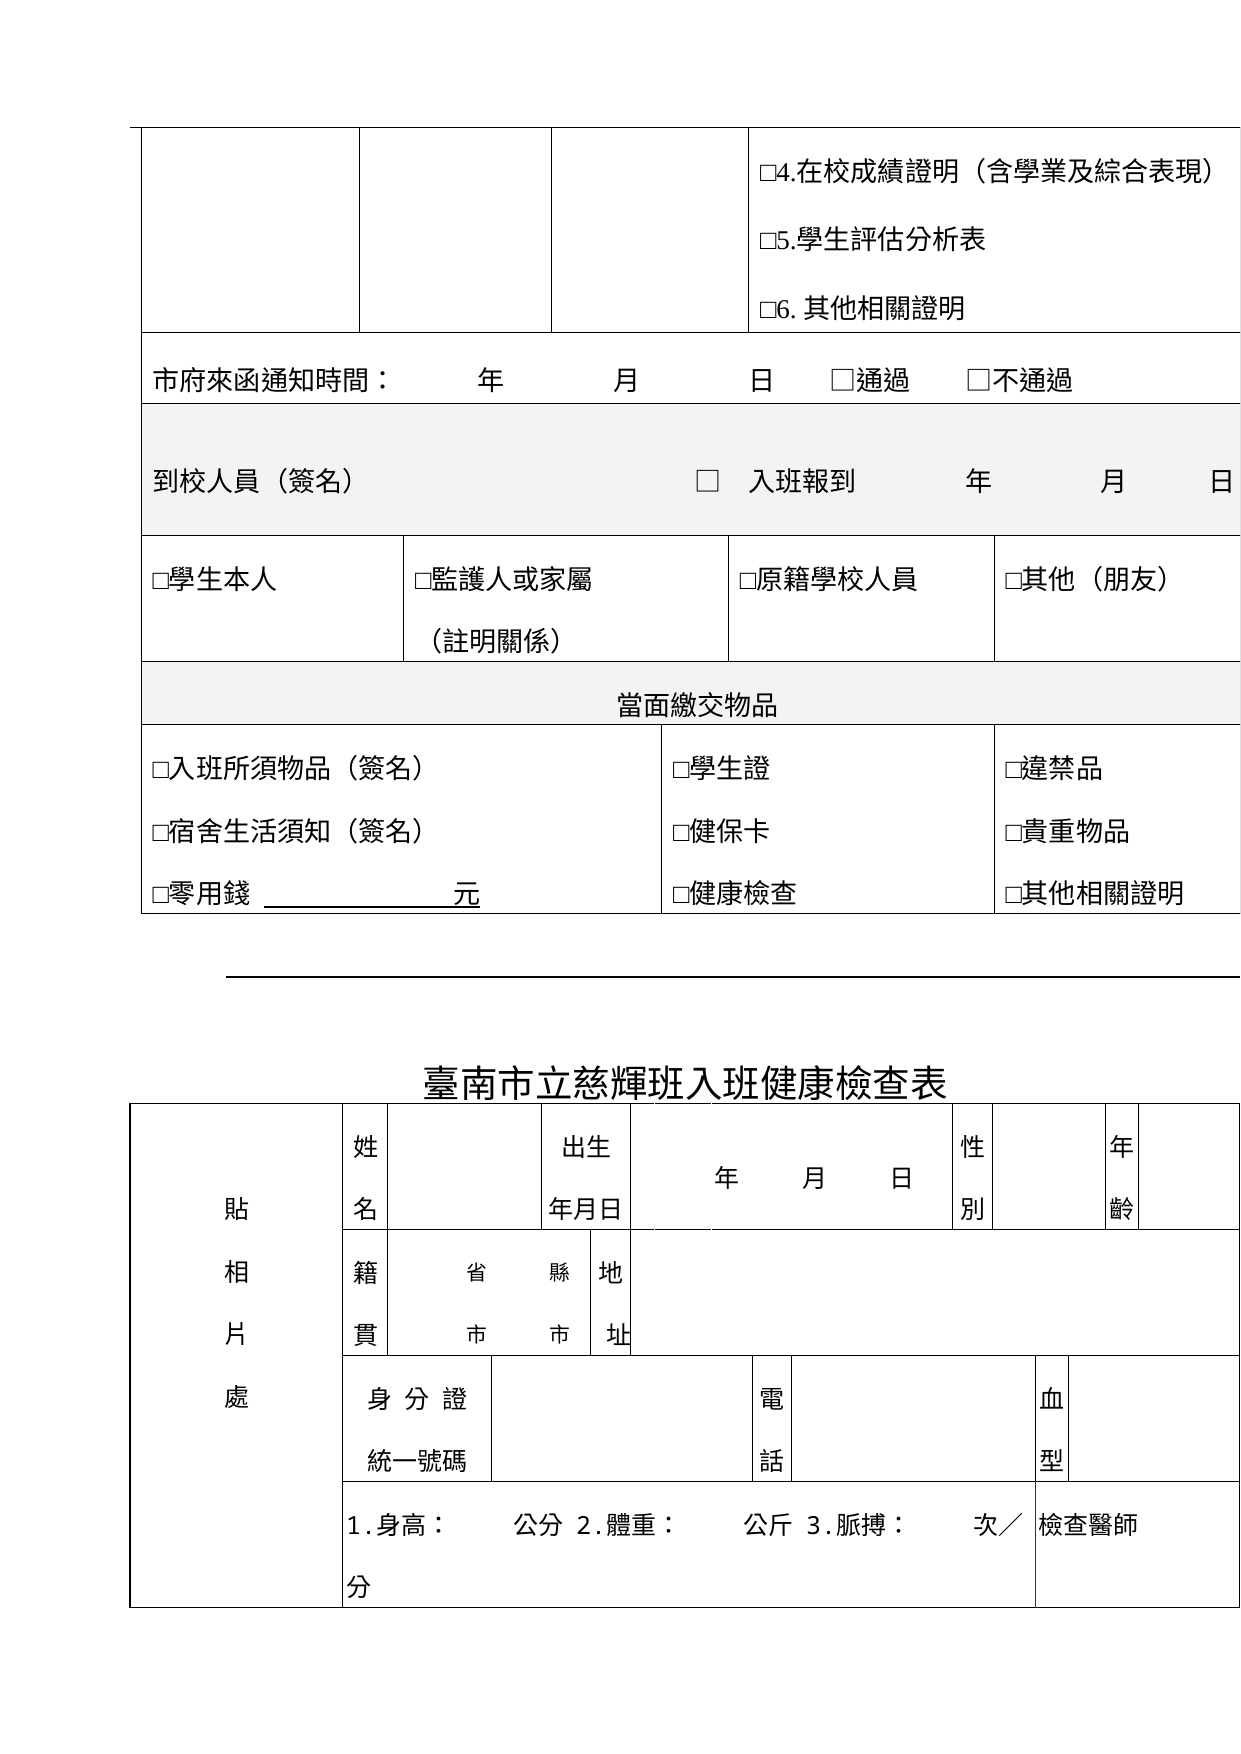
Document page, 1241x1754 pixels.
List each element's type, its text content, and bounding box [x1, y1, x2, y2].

table_cell □入班所須物品（簽名） □宿舍生活須知（簽名） □零用錢 元 [142, 725, 661, 913]
table_cell 貼 相 片 處 [131, 1104, 342, 1607]
table_cell 年 月 日 [712, 1104, 952, 1228]
table_cell 出生 年月日 [542, 1104, 630, 1228]
table_cell 身 分 證 統一號碼 [343, 1356, 491, 1481]
table_cell [1069, 1356, 1239, 1481]
table_cell [142, 128, 359, 332]
table_header 臺南市立慈輝班入班健康檢查表 [130, 1040, 1239, 1102]
table_cell □違禁品 □貴重物品 □其他相關證明 [995, 725, 1240, 913]
table_cell □其他（朋友） [995, 536, 1240, 661]
table_cell 地址 [591, 1230, 630, 1354]
table_cell [631, 1104, 654, 1228]
table_cell 省 縣 市 市 [388, 1230, 590, 1354]
table_cell [360, 128, 551, 332]
table_cell 到校人員（簽名） □ 入班報到 年 月 日 [142, 404, 1240, 535]
table_cell [655, 1104, 711, 1228]
table_cell [492, 1356, 752, 1481]
table_cell □原籍學校人員 [729, 536, 994, 661]
table_cell 1.身高： 公分 2.體重： 公斤 3.脈搏： 次／分 [343, 1482, 1035, 1607]
table_cell 市府來函通知時間： 年 月 日 □通過 □不通過 [142, 333, 1240, 403]
table_cell 電話 [753, 1356, 791, 1481]
table_cell 籍貫 [343, 1230, 387, 1354]
table_cell [993, 1104, 1105, 1228]
table_cell 年齡 [1106, 1104, 1138, 1228]
table_header [130, 128, 1240, 976]
table_cell [552, 128, 748, 332]
table_cell 姓名 [343, 1104, 387, 1228]
table_cell [792, 1356, 1035, 1481]
table_cell 當面繳交物品 [142, 662, 1240, 724]
table_cell 性別 [953, 1104, 992, 1228]
table_cell □監護人或家屬 （註明關係） [404, 536, 728, 661]
table_cell □學生本人 [142, 536, 403, 661]
table_cell 血型 [1036, 1356, 1068, 1481]
table_cell [631, 1230, 1239, 1354]
table_cell □4.在校成績證明（含學業及綜合表現） □5.學生評估分析表 □6. 其他相關證明 [749, 128, 1240, 332]
table_cell 檢查醫師 [1036, 1482, 1239, 1607]
table_cell [388, 1104, 541, 1228]
table_cell □學生證 □健保卡 □健康檢查 [662, 725, 994, 913]
table_cell [1139, 1104, 1239, 1228]
